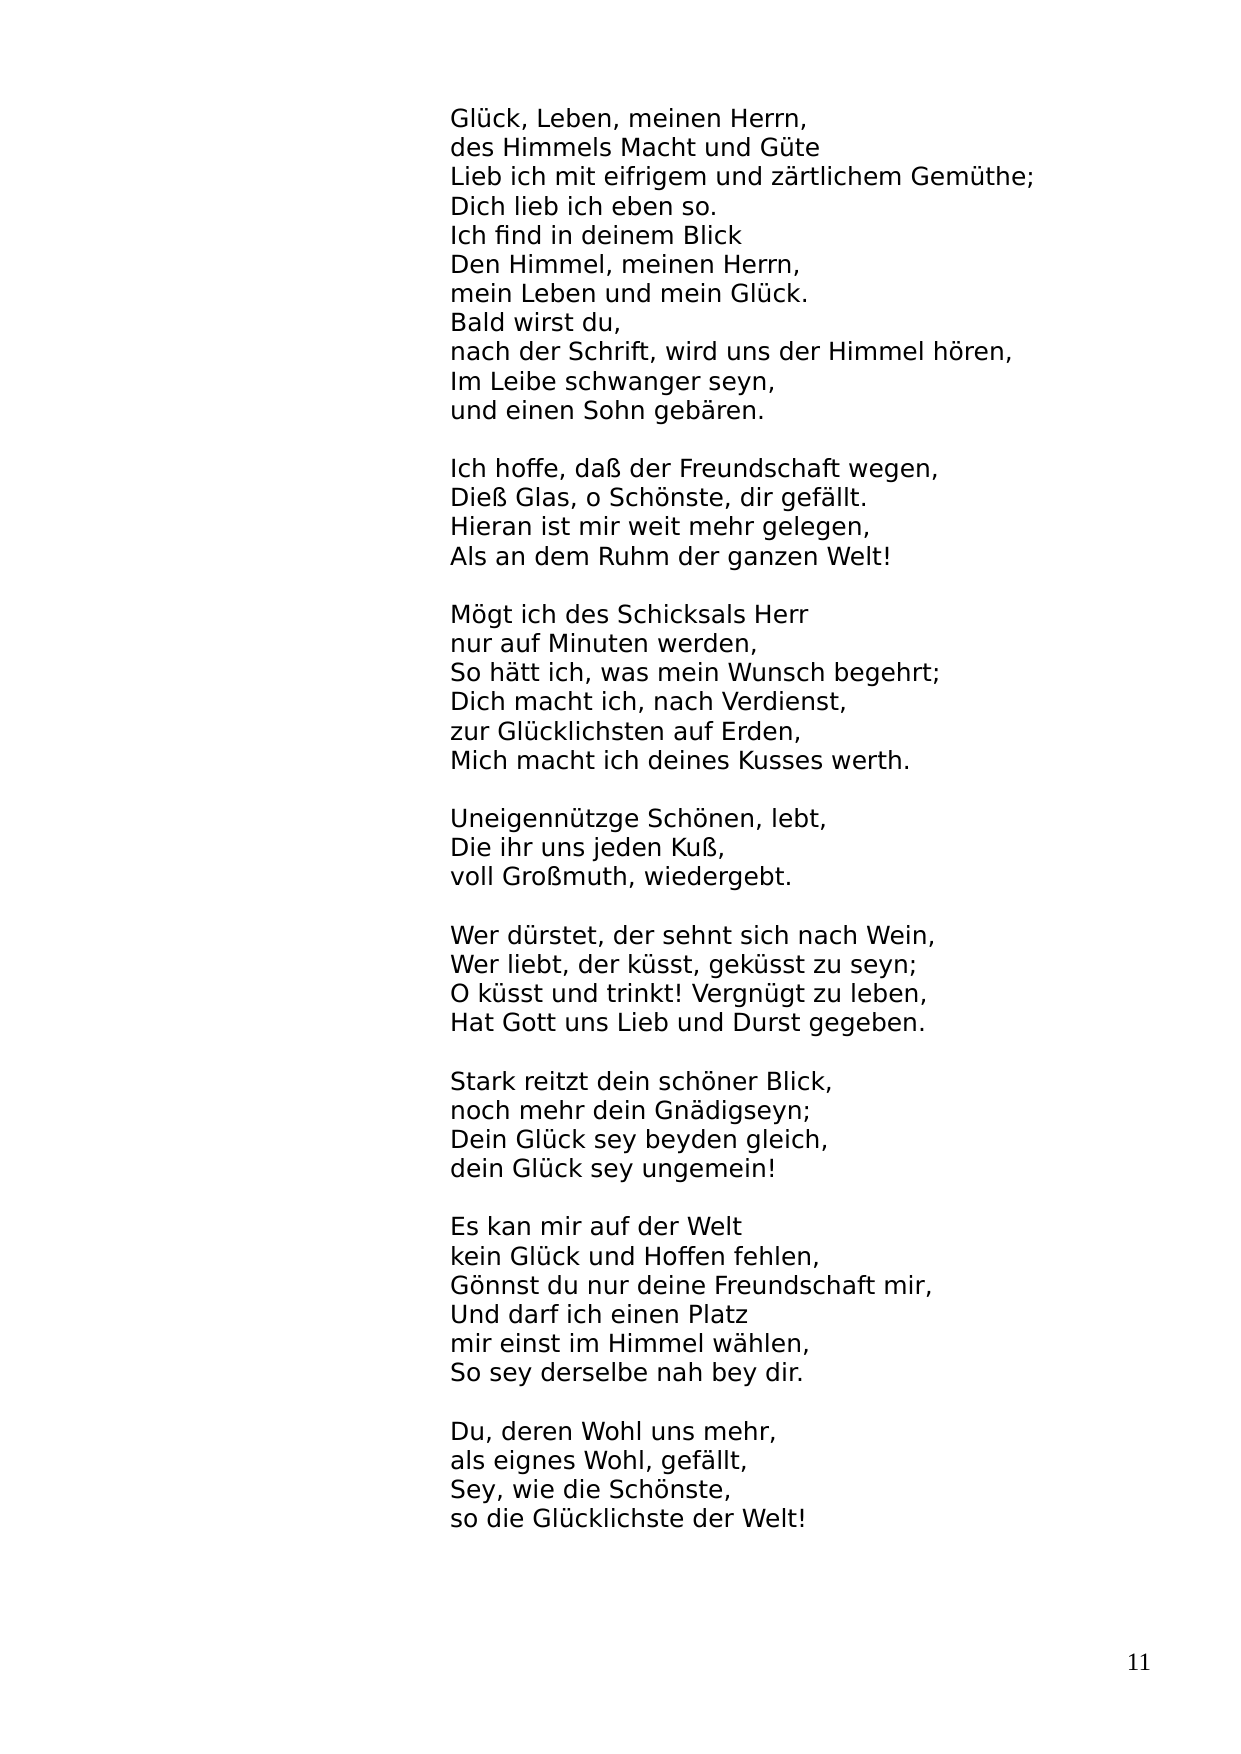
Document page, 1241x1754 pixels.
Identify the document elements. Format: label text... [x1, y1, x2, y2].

text Es kan mir auf der Welt kein Glück und Hoffen fehlen, Gönnst du nur deine Freundschaft mir, Und darf ich einen Platz mir einst im Himmel wählen, So sey derselbe nah bey dir. [450, 1212, 1151, 1387]
text Wer dürstet, der sehnt sich nach Wein, Wer liebt, der küsst, geküsst zu seyn; O küsst und trinkt! Vergnügt zu leben, Hat Gott uns Lieb und Durst gegeben. [450, 921, 1151, 1037]
text Glück, Leben, meinen Herrn, des Himmels Macht und Güte Lieb ich mit eifrigem und zärtlichem Gemüthe; Dich lieb ich eben so. Ich find in deinem Blick Den Himmel, meinen Herrn, mein Leben und mein Glück. Bald wirst du, nach der Schrift, wird uns der Himmel hören, Im Leibe schwanger seyn, und einen Sohn gebären. [450, 104, 1151, 425]
text Stark reitzt dein schöner Blick, noch mehr dein Gnädigseyn; Dein Glück sey beyden gleich, dein Glück sey ungemein! [450, 1067, 1151, 1183]
text Du, deren Wohl uns mehr, als eignes Wohl, gefällt, Sey, wie die Schönste, so die Glücklichste der Welt! [450, 1417, 1151, 1533]
text Ich hoffe, daß der Freundschaft wegen, Dieß Glas, o Schönste, dir gefällt. Hieran ist mir weit mehr gelegen, Als an dem Ruhm der ganzen Welt! [450, 454, 1151, 571]
text Mögt ich des Schicksals Herr nur auf Minuten werden, So hätt ich, was mein Wunsch begehrt; Dich macht ich, nach Verdienst, zur Glücklichsten auf Erden, Mich macht ich deines Kusses werth. [450, 600, 1151, 775]
text Uneigennützge Schönen, lebt, Die ihr uns jeden Kuß, voll Großmuth, wiedergebt. [450, 804, 1151, 892]
